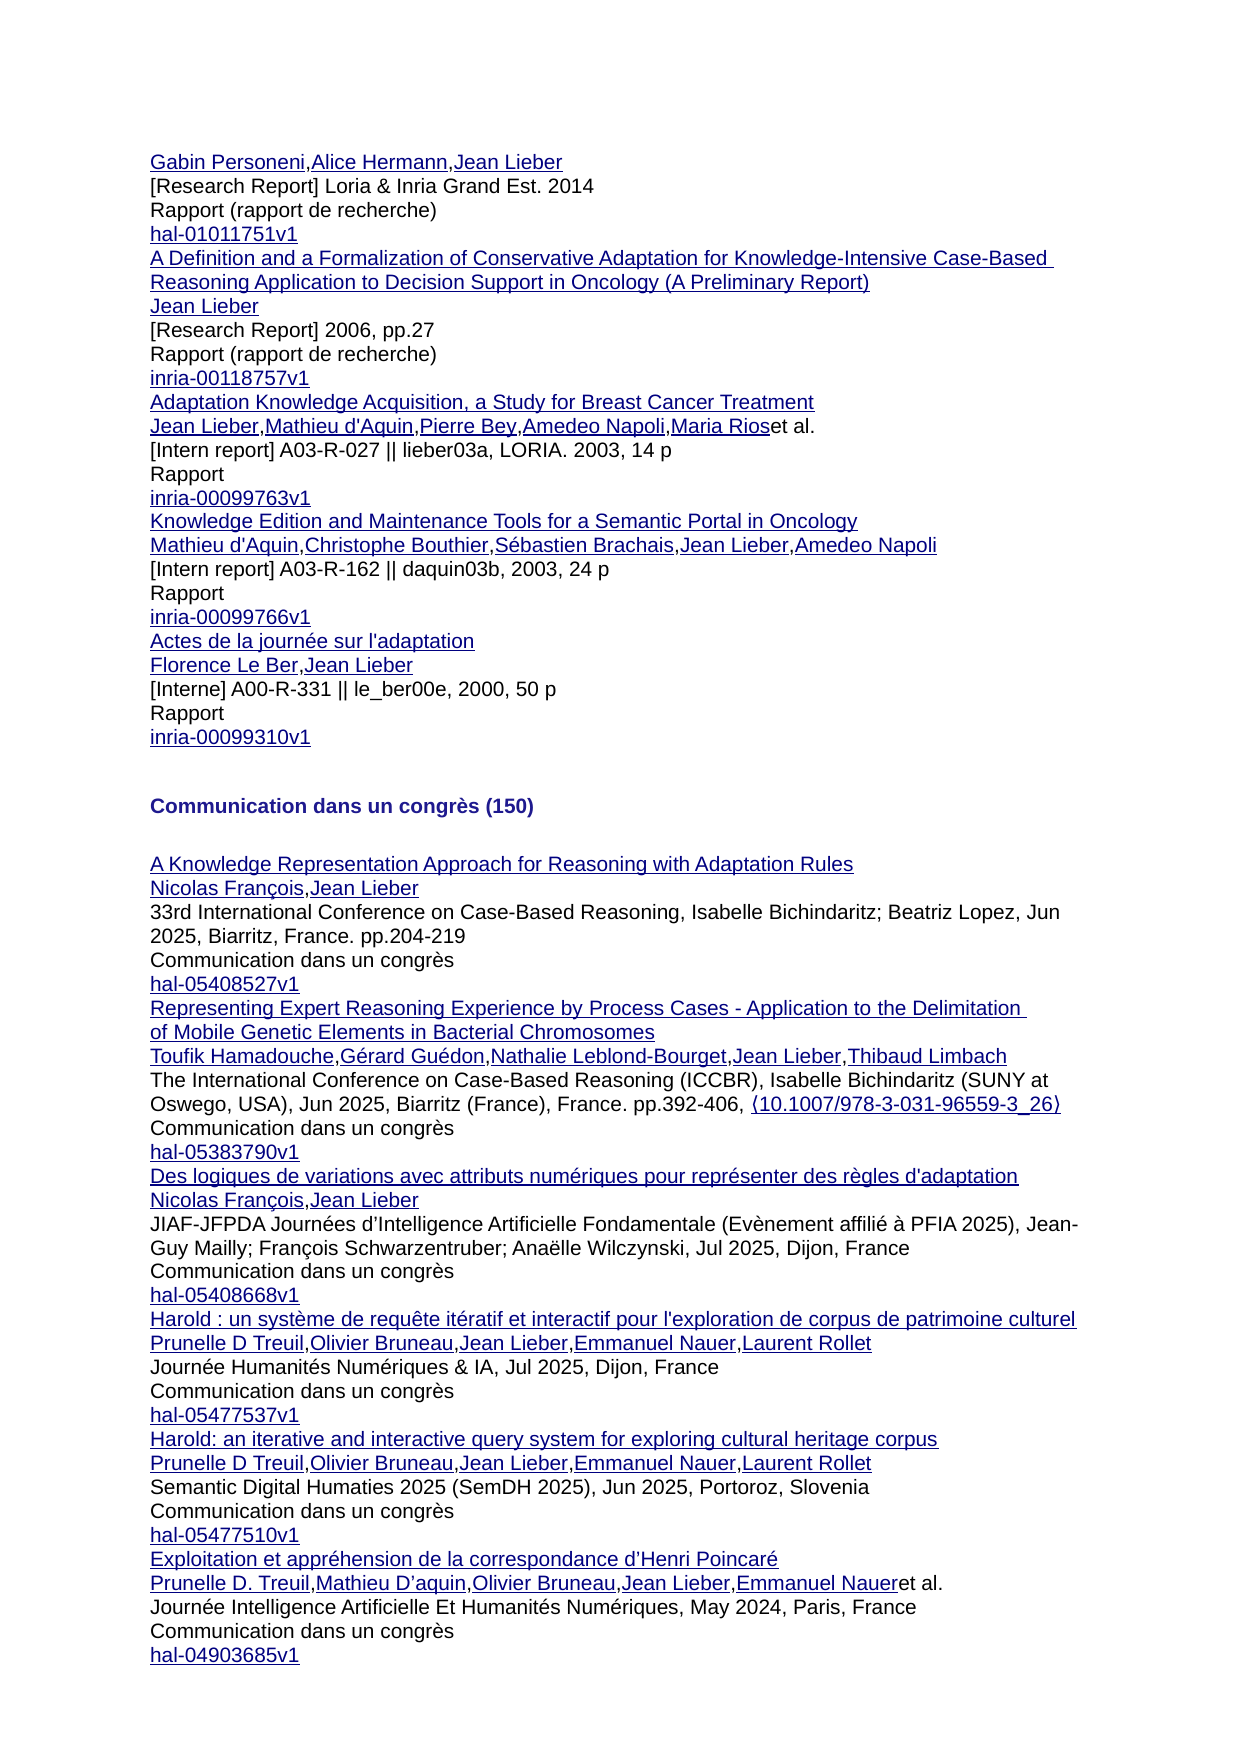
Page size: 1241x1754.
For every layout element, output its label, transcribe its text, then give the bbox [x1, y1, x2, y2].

table_cell Gabin Personeni,Alice Hermann,Jean Lieber [Research Report] Loria & Inria Grand Est. 2014 Rapport (rapport de recherche) hal-01011751v1 [150, 150, 1090, 246]
table_cell Harold: an iterative and interactive query system for exploring cultural heritage corpus Prunelle D Treuil,Olivier Bruneau,Jean Lieber,Emmanuel Nauer,Laurent Rollet Semantic Digital Humaties 2025 (SemDH 2025), Jun 2025, Portoroz, Slovenia Communication dans un congrès hal-05477510v1 [150, 1427, 1090, 1547]
table_cell Adaptation Knowledge Acquisition, a Study for Breast Cancer Treatment Jean Lieber,Mathieu d'Aquin,Pierre Bey,Amedeo Napoli,Maria Rioset al. [Intern report] A03-R-027 || lieber03a, LORIA. 2003, 14 p Rapport inria-00099763v1 [150, 390, 1090, 509]
subtitle Communication dans un congrès (150) [150, 794, 1090, 818]
table_cell Harold : un système de requête itératif et interactif pour l'exploration de corpus de patrimoine culturel Prunelle D Treuil,Olivier Bruneau,Jean Lieber,Emmanuel Nauer,Laurent Rollet Journée Humanités Numériques & IA, Jul 2025, Dijon, France Communication dans un congrès hal-05477537v1 [150, 1307, 1090, 1427]
table_cell Exploitation et appréhension de la correspondance d’Henri Poincaré Prunelle D. Treuil,Mathieu D’aquin,Olivier Bruneau,Jean Lieber,Emmanuel Naueret al. Journée Intelligence Artificielle Et Humanités Numériques, May 2024, Paris, France Communication dans un congrès hal-04903685v1 [150, 1547, 1090, 1667]
table_cell Representing Expert Reasoning Experience by Process Cases - Application to the Delimitation of Mobile Genetic Elements in Bacterial Chromosomes Toufik Hamadouche,Gérard Guédon,Nathalie Leblond-Bourget,Jean Lieber,Thibaud Limbach The International Conference on Case-Based Reasoning (ICCBR), Isabelle Bichindaritz (SUNY at Oswego, USA), Jun 2025, Biarritz (France), France. pp.392-406, ⟨10.1007/978-3-031-96559-3_26⟩ Communication dans un congrès hal-05383790v1 [150, 996, 1090, 1163]
table_cell Actes de la journée sur l'adaptation Florence Le Ber,Jean Lieber [Interne] A00-R-331 || le_ber00e, 2000, 50 p Rapport inria-00099310v1 [150, 629, 1090, 749]
table_header A Knowledge Representation Approach for Reasoning with Adaptation Rules Nicolas François,Jean Lieber 33rd International Conference on Case-Based Reasoning, Isabelle Bichindaritz; Beatriz Lopez, Jun 2025, Biarritz, France. pp.204-219 Communication dans un congrès hal-05408527v1 [150, 852, 1090, 996]
table_cell Knowledge Edition and Maintenance Tools for a Semantic Portal in Oncology Mathieu d'Aquin,Christophe Bouthier,Sébastien Brachais,Jean Lieber,Amedeo Napoli [Intern report] A03-R-162 || daquin03b, 2003, 24 p Rapport inria-00099766v1 [150, 509, 1090, 629]
table_cell A Definition and a Formalization of Conservative Adaptation for Knowledge-Intensive Case-Based Reasoning Application to Decision Support in Oncology (A Preliminary Report) Jean Lieber [Research Report] 2006, pp.27 Rapport (rapport de recherche) inria-00118757v1 [150, 246, 1090, 389]
table_cell Des logiques de variations avec attributs numériques pour représenter des règles d'adaptation Nicolas François,Jean Lieber JIAF-JFPDA Journées d’Intelligence Artificielle Fondamentale (Evènement affilié à PFIA 2025), Jean-Guy Mailly; François Schwarzentruber; Anaëlle Wilczynski, Jul 2025, Dijon, France Communication dans un congrès hal-05408668v1 [150, 1164, 1090, 1307]
